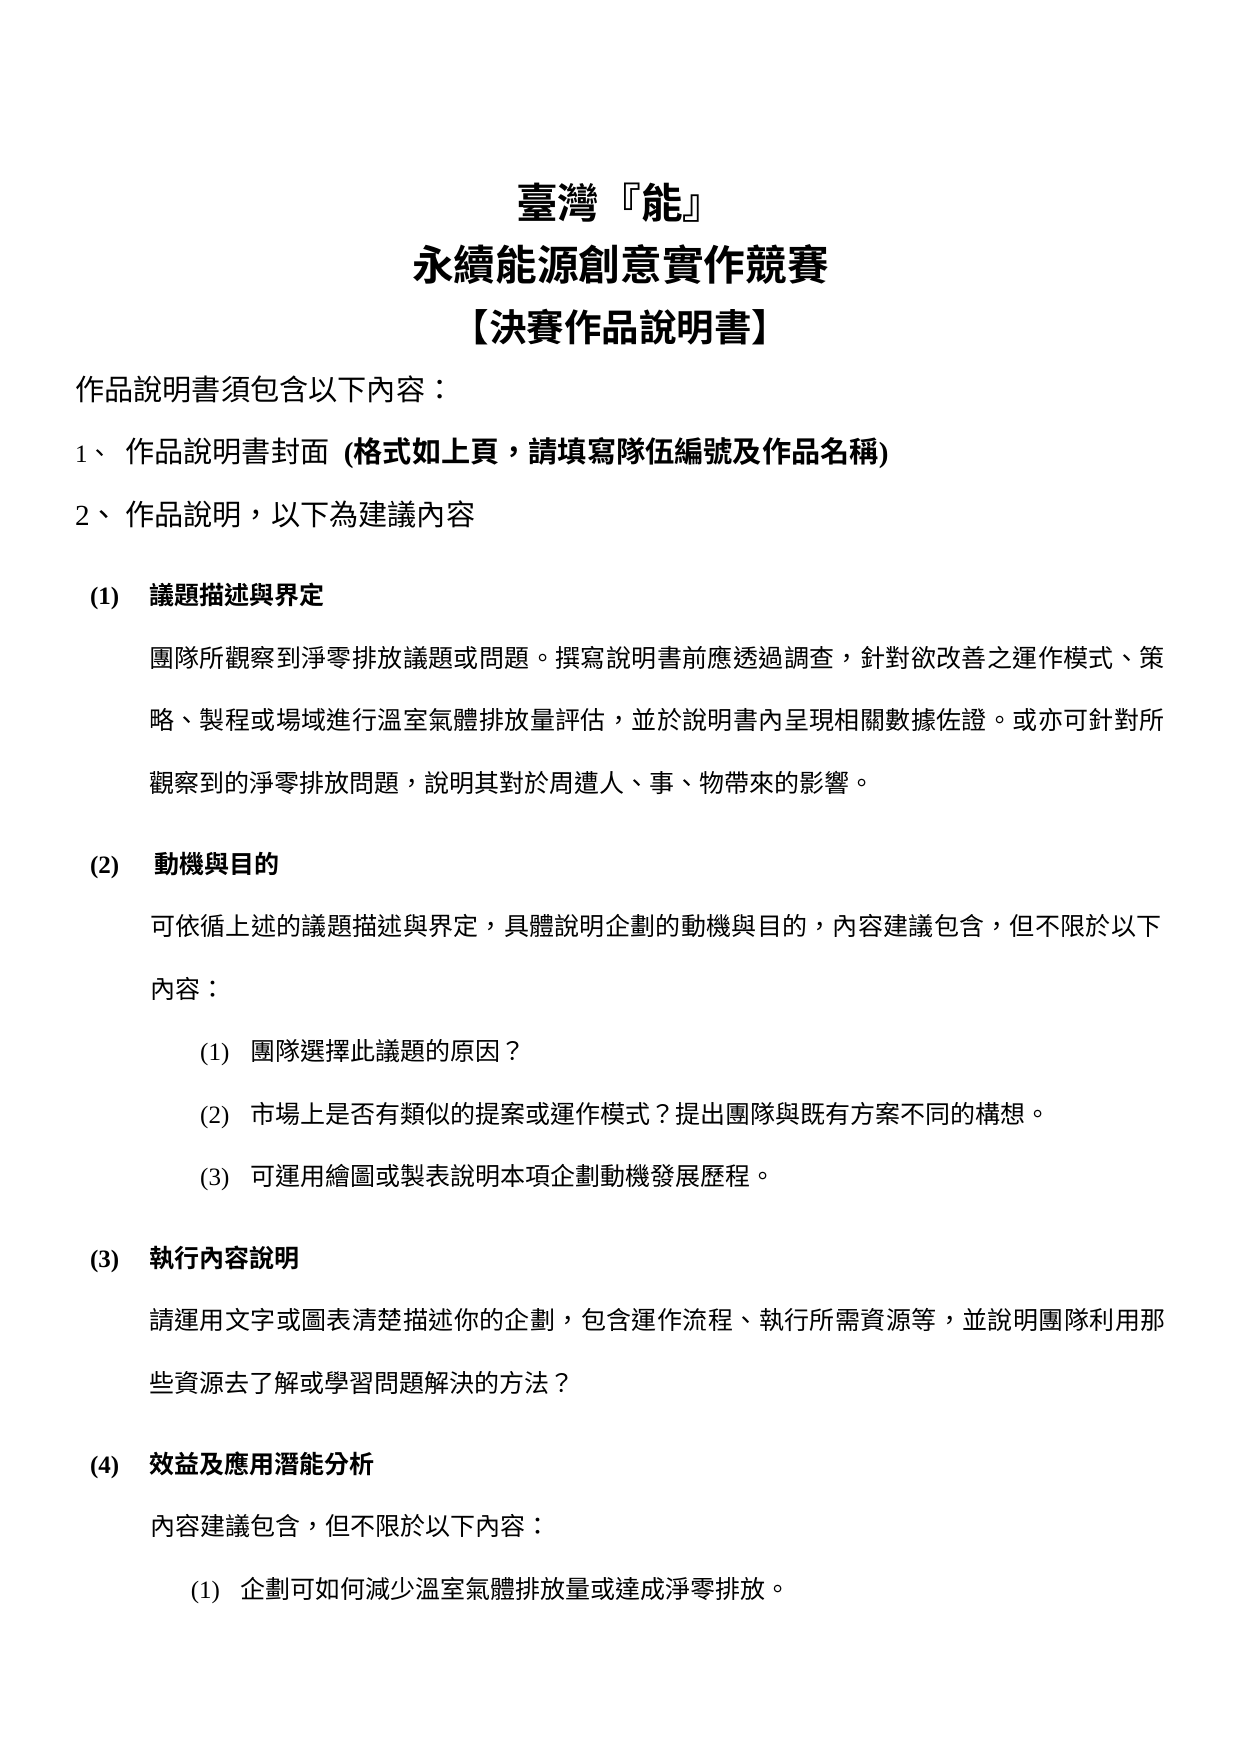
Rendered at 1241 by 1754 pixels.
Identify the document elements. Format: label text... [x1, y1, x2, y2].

list 效益及應用潛能分析 [90, 1421, 1165, 1483]
list 作品說明書封面 (格式如上頁，請填寫隊伍編號及作品名稱) [75, 408, 1165, 471]
list 市場上是否有類似的提案或運作模式？提出團隊與既有方案不同的構想。 [200, 1071, 1165, 1133]
text 永續能源創意實作競賽 [75, 221, 1165, 283]
list 企劃可如何減少溫室氣體排放量或達成淨零排放。 [191, 1546, 1165, 1608]
list 動機與目的 [90, 821, 1165, 883]
text 作品說明書須包含以下內容： [75, 346, 1165, 408]
list 團隊選擇此議題的原因？ [200, 1008, 1165, 1071]
list 議題描述與界定 [90, 552, 1165, 614]
text 請運用文字或圖表清楚描述你的企劃，包含運作流程、執行所需資源等，並說明團隊利用那些資源去了解或學習問題解決的方法？ [149, 1277, 1165, 1402]
list 作品說明，以下為建議內容 [75, 471, 1165, 533]
text 可依循上述的議題描述與界定，具體說明企劃的動機與目的，內容建議包含，但不限於以下內容： [150, 883, 1165, 1008]
text 【決賽作品說明書】 [75, 283, 1165, 346]
list 執行內容說明 [90, 1214, 1165, 1277]
list 可運用繪圖或製表說明本項企劃動機發展歷程。 [200, 1133, 1165, 1196]
text 臺灣『能』 [75, 158, 1165, 221]
text 內容建議包含，但不限於以下內容： [150, 1483, 1165, 1546]
text 團隊所觀察到淨零排放議題或問題。撰寫說明書前應透過調查，針對欲改善之運作模式、策略、製程或場域進行溫室氣體排放量評估，並於說明書內呈現相關數據佐證。或亦可針對所觀察到的淨零排放問題，說明其對於周遭人、事、物帶來的影響。 [149, 614, 1165, 802]
